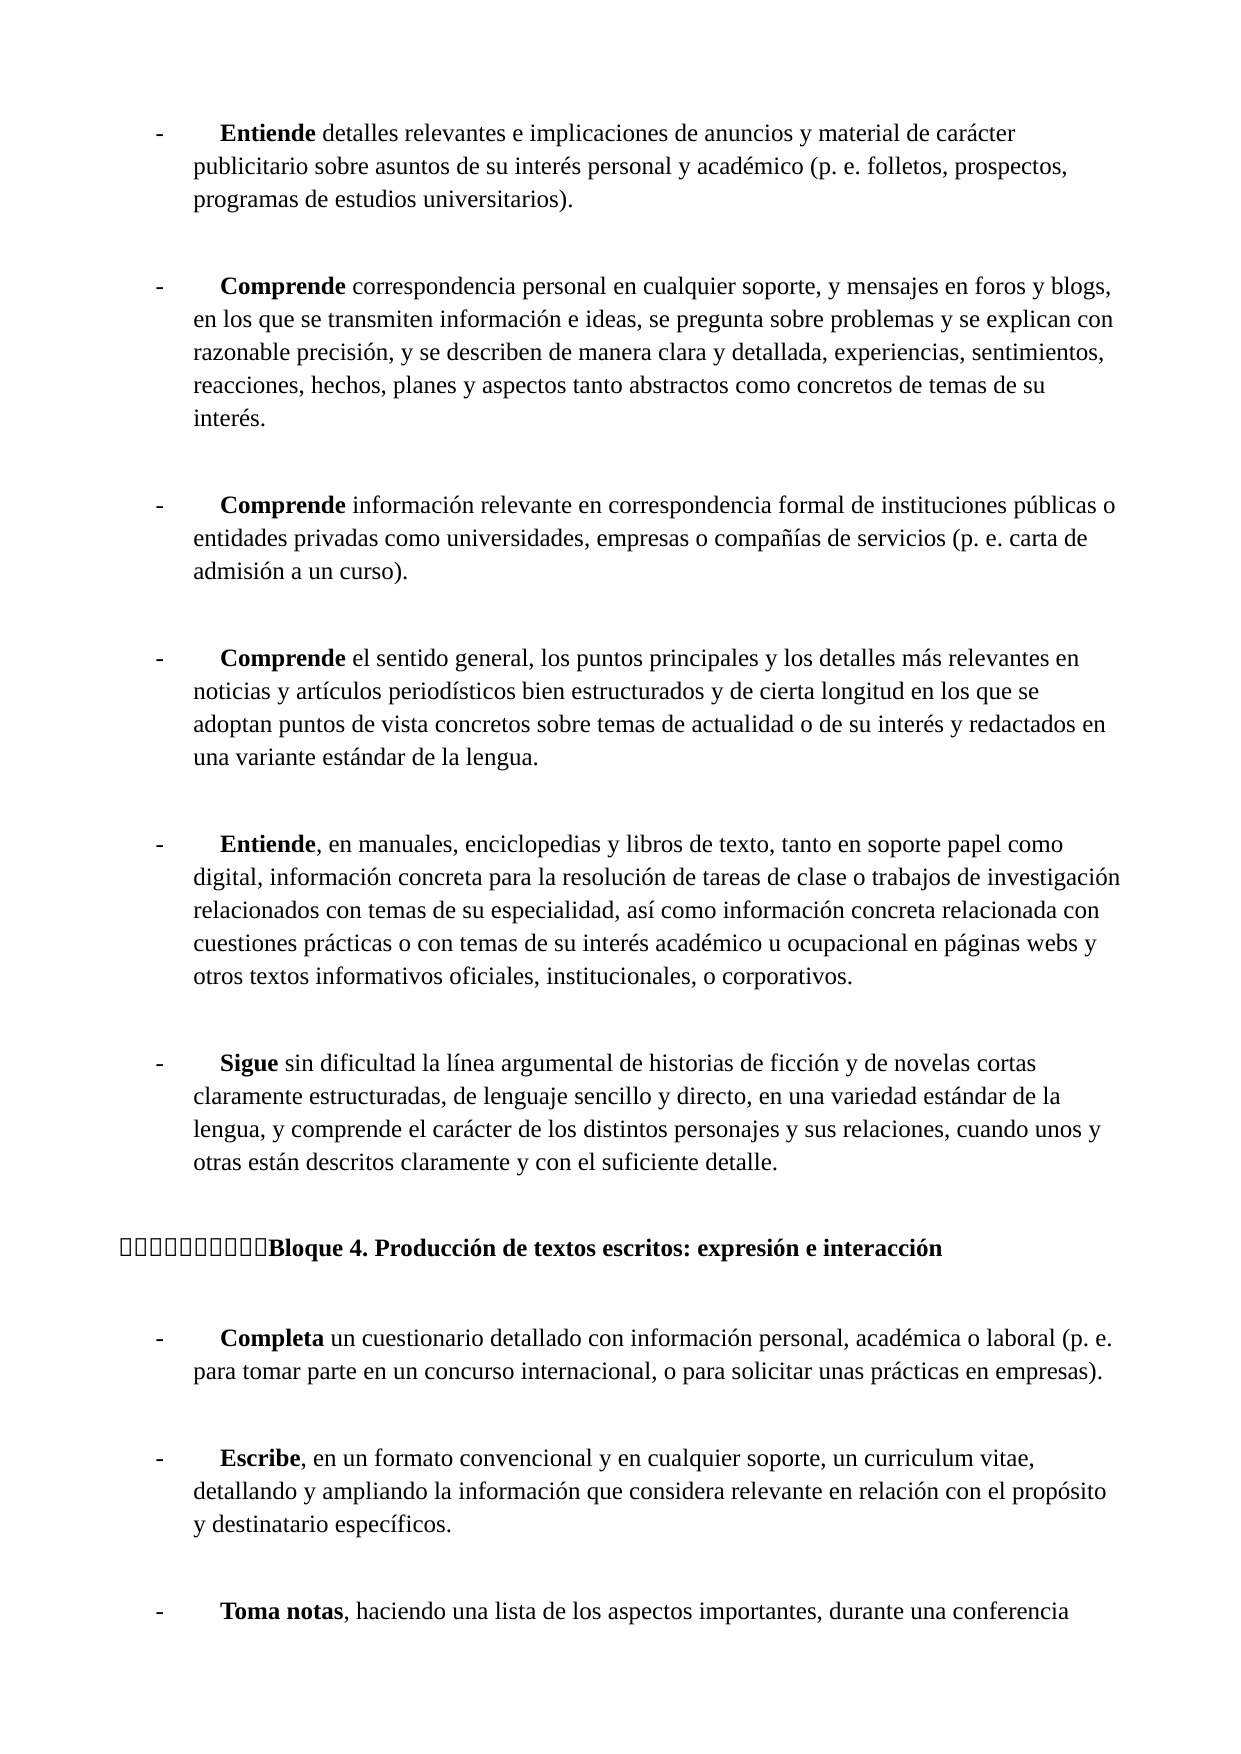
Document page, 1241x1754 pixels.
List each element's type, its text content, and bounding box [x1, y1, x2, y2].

text - Entiende detalles relevantes e implicaciones de anuncios y material de carácter publicitario sobre asuntos de su interés personal y académico (p. e. folletos, prospectos, programas de estudios universitarios). [155, 118, 1122, 213]
text - Comprende correspondencia personal en cualquier soporte, y mensajes en foros y blogs, en los que se transmiten información e ideas, se pregunta sobre problemas y se explican con razonable precisión, y se describen de manera clara y detallada, experiencias, sentimientos, reacciones, hechos, planes y aspectos tanto abstractos como concretos de temas de su interés. [155, 271, 1122, 432]
text - Comprende el sentido general, los puntos principales y los detalles más relevantes en noticias y artículos periodísticos bien estructurados y de cierta longitud en los que se adoptan puntos de vista concretos sobre temas de actualidad o de su interés y redactados en una variante estándar de la lengua. [155, 643, 1122, 771]
text Bloque 4. Producción de textos escritos: expresión e interacción [118, 1230, 1122, 1264]
text - Sigue sin dificultad la línea argumental de historias de ficción y de novelas cortas claramente estructuradas, de lenguaje sencillo y directo, en una variedad estándar de la lengua, y comprende el carácter de los distintos personajes y sus relaciones, cuando unos y otras están descritos claramente y con el suficiente detalle. [155, 1048, 1122, 1176]
text - Escribe, en un formato convencional y en cualquier soporte, un curriculum vitae, detallando y ampliando la información que considera relevante en relación con el propósito y destinatario específicos. [155, 1443, 1122, 1538]
text - Entiende, en manuales, enciclopedias y libros de texto, tanto en soporte papel como digital, información concreta para la resolución de tareas de clase o trabajos de investigación relacionados con temas de su especialidad, así como información concreta relacionada con cuestiones prácticas o con temas de su interés académico u ocupacional en páginas webs y otros textos informativos oficiales, institucionales, o corporativos. [155, 829, 1122, 990]
text - Completa un cuestionario detallado con información personal, académica o laboral (p. e. para tomar parte en un concurso internacional, o para solicitar unas prácticas en empresas). [155, 1323, 1122, 1385]
text - Comprende información relevante en correspondencia formal de instituciones públicas o entidades privadas como universidades, empresas o compañías de servicios (p. e. carta de admisión a un curso). [155, 490, 1122, 585]
text - Toma notas, haciendo una lista de los aspectos importantes, durante una conferencia [155, 1596, 1122, 1625]
